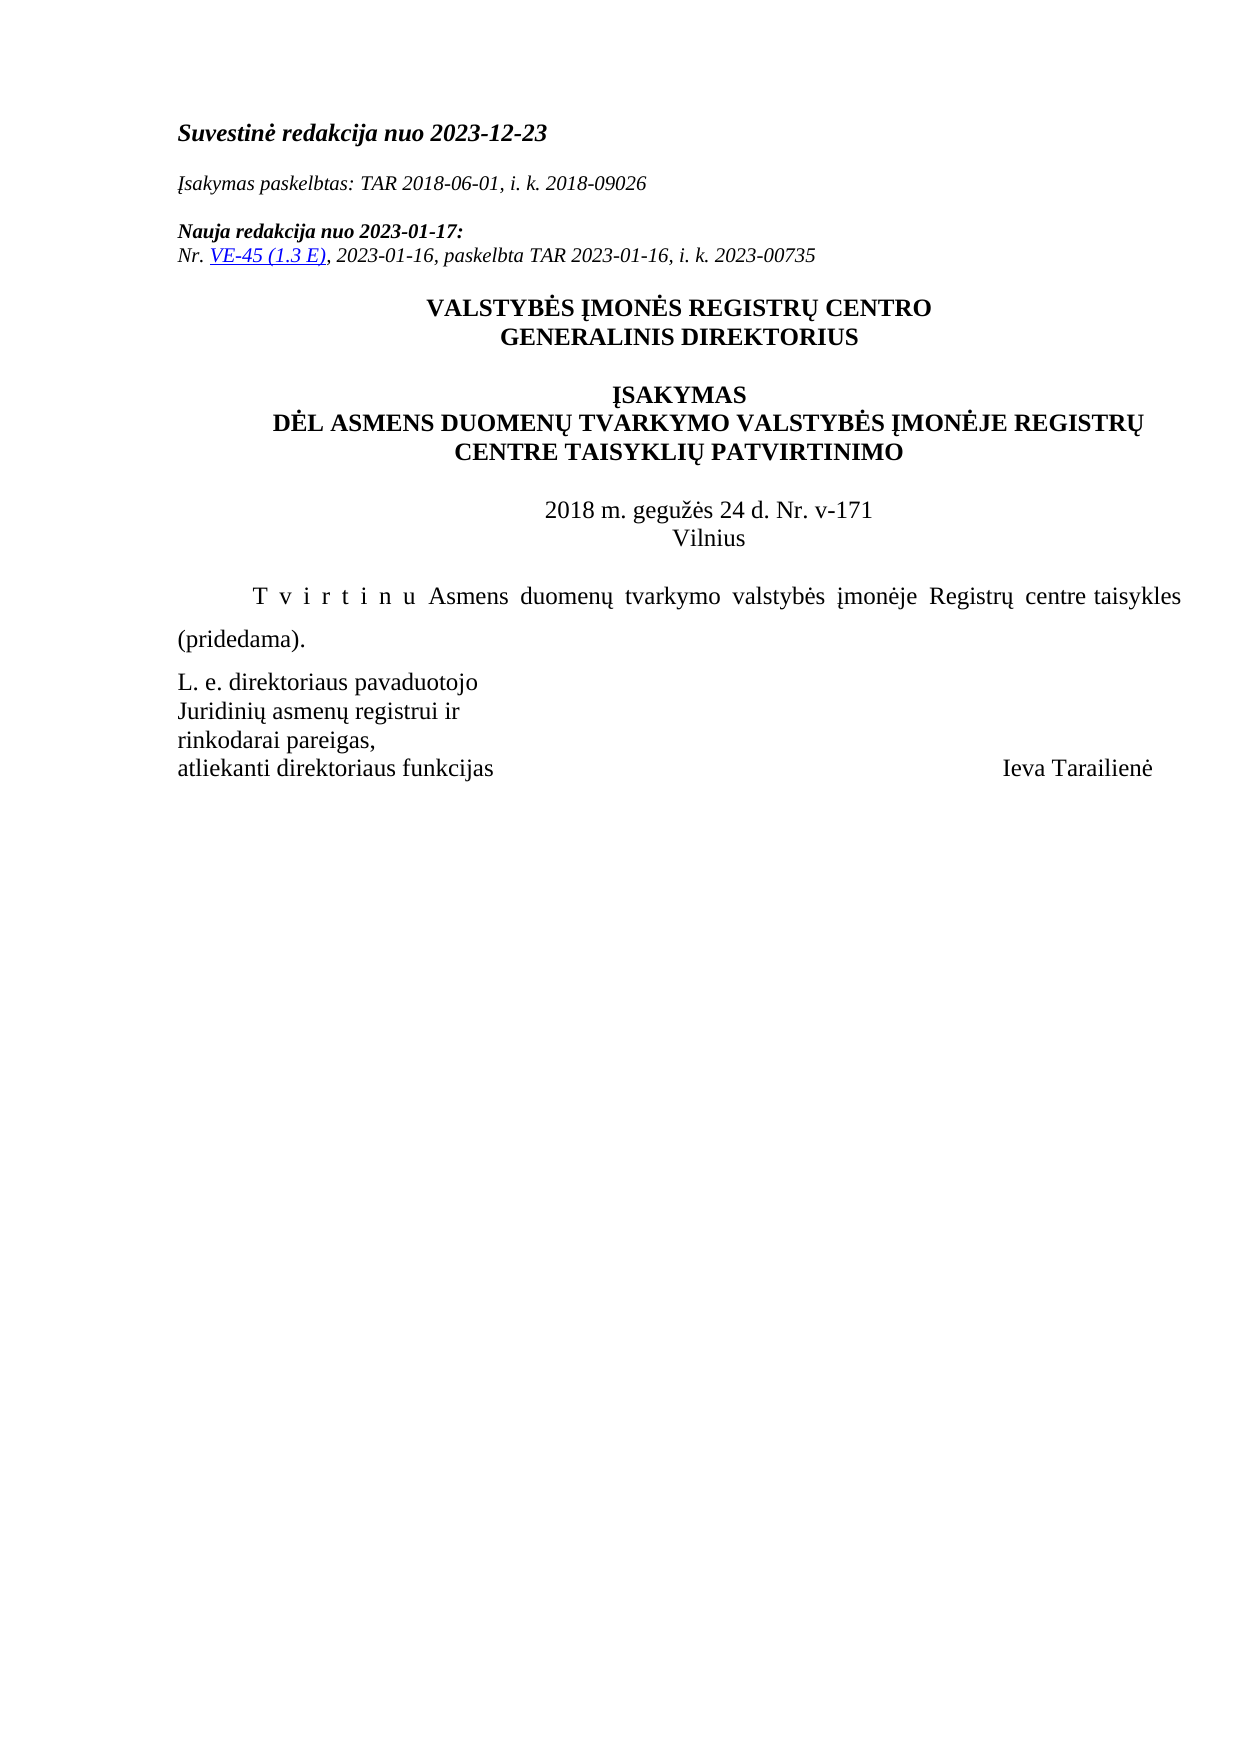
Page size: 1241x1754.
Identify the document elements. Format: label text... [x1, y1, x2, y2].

text DĖL ASMENS DUOMENŲ TVARKYMO VALSTYBĖS ĮMONĖJE REGISTRŲ CENTRE TAISYKLIŲ PATVIRTINIMO [177, 408, 1181, 466]
text GENERALINIS DIREKTORIUS [177, 322, 1181, 351]
text Vilnius [177, 523, 1181, 552]
text VALSTYBĖS ĮMONĖS REGISTRŲ CENTRO [177, 293, 1181, 322]
text T v i r t i n u Asmens duomenų tvarkymo valstybės įmonėje Registrų centre taisykles (pridedama). [177, 581, 1181, 653]
text rinkodarai pareigas, [177, 725, 1181, 753]
text Suvestinė redakcija nuo 2023-12-23 [177, 118, 1181, 147]
text Juridinių asmenų registrui ir [177, 696, 1181, 725]
text Nr. VE-45 (1.3 E), 2023-01-16, paskelbta TAR 2023-01-16, i. k. 2023-00735 [177, 243, 1181, 267]
text 2018 m. gegužės 24 d. Nr. v-171 [177, 495, 1181, 523]
text atliekanti direktoriaus funkcijas Ieva Tarailienė [177, 753, 1181, 782]
text Nauja redakcija nuo 2023-01-17: [177, 219, 1181, 243]
text Įsakymas paskelbtas: TAR 2018-06-01, i. k. 2018-09026 [177, 171, 1181, 195]
text ĮSAKYMAS [177, 380, 1181, 408]
text L. e. direktoriaus pavaduotojo [177, 667, 1181, 696]
